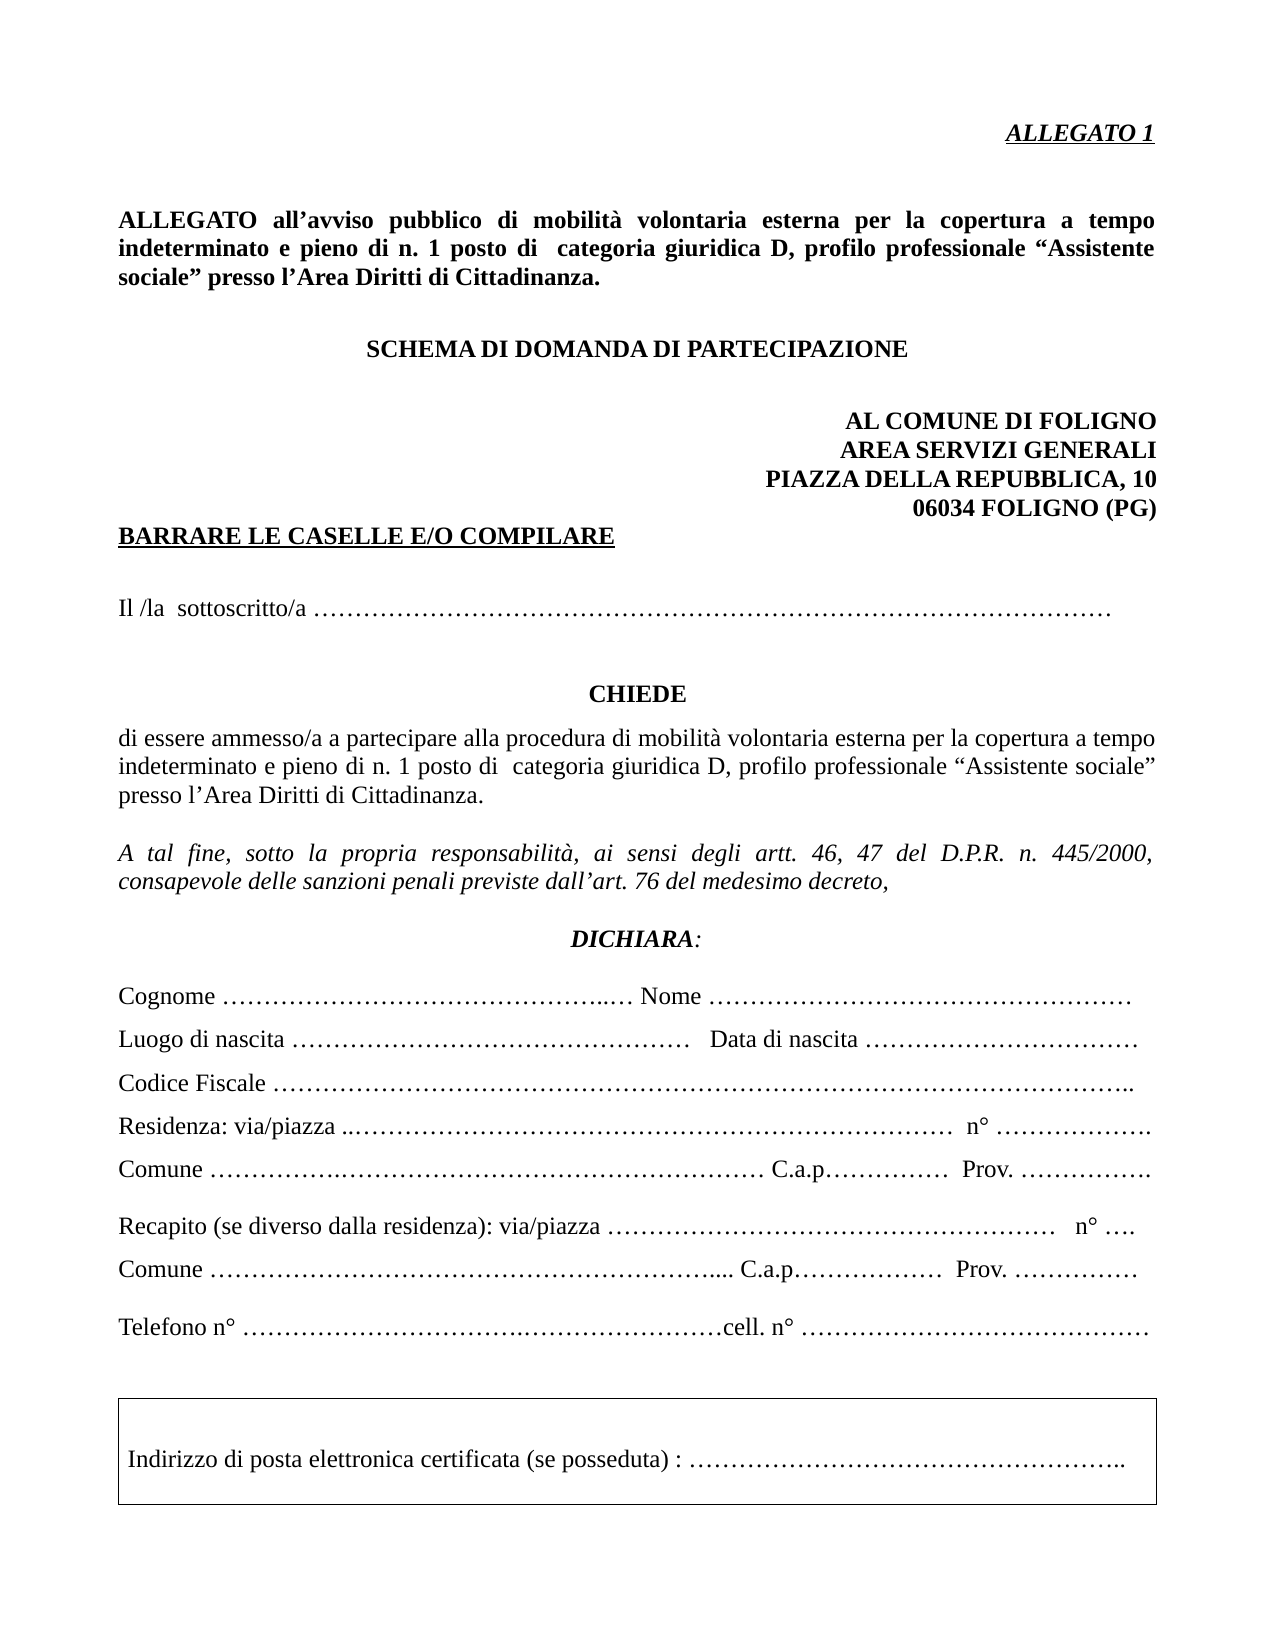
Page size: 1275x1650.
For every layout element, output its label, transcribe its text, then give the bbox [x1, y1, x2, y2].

text Recapito (se diverso dalla residenza): via/piazza ……………………………………………… n° …. [118, 1211, 1157, 1240]
text 06034 FOLIGNO (PG) [118, 493, 1157, 521]
text DICHIARA: [118, 924, 1157, 953]
subtitle AREA SERVIZI GENERALI [118, 435, 1157, 464]
text PIAZZA DELLA REPUBBLICA, 10 [118, 464, 1157, 493]
text CHIEDE [118, 636, 1157, 708]
text ALLEGATO 1 [118, 118, 1157, 147]
text SCHEMA DI DOMANDA DI PARTECIPAZIONE [118, 334, 1157, 363]
text BARRARE LE CASELLE E/O COMPILARE [118, 521, 1157, 550]
text Il /la sottoscritto/a …………………………………………………………………………………… [118, 593, 1157, 622]
text Indirizzo di posta elettronica certificata (se posseduta) : …………………………………………….. [119, 1441, 1156, 1473]
text ALLEGATO all’avviso pubblico di mobilità volontaria esterna per la copertura a tempo indeterminato e pieno di n. 1 posto di categoria giuridica D, profilo professionale “Assistente sociale” presso l’Area Diritti di Cittadinanza. [118, 205, 1157, 291]
text Residenza: via/piazza ..……………………………………………………………… n° ………………. [118, 1111, 1157, 1139]
subtitle AL COMUNE DI FOLIGNO [118, 406, 1157, 435]
text Telefono n° …………………………….……………………cell. n° …………………………………… [118, 1312, 1157, 1341]
text di essere ammesso/a a partecipare alla procedura di mobilità volontaria esterna per la copertura a tempo indeterminato e pieno di n. 1 posto di categoria giuridica D, profilo professionale “Assistente sociale” presso l’Area Diritti di Cittadinanza. [118, 723, 1157, 809]
text Luogo di nascita ………………………………………… Data di nascita …………………………… [118, 1024, 1157, 1053]
text A tal fine, sotto la propria responsabilità, ai sensi degli artt. 46, 47 del D.P.R. n. 445/2000, consapevole delle sanzioni penali previste dall’art. 76 del medesimo decreto, [118, 838, 1157, 895]
text Codice Fiscale ………………………………………………………………………………………….. [118, 1068, 1157, 1096]
text Comune …………………………………………………….... C.a.p……………… Prov. …………… [118, 1254, 1157, 1283]
text Comune …………….…………………………………………… C.a.p…………… Prov. ……………. [118, 1154, 1157, 1183]
text Cognome ………………………………………..… Nome …………………………………………… [118, 981, 1157, 1010]
